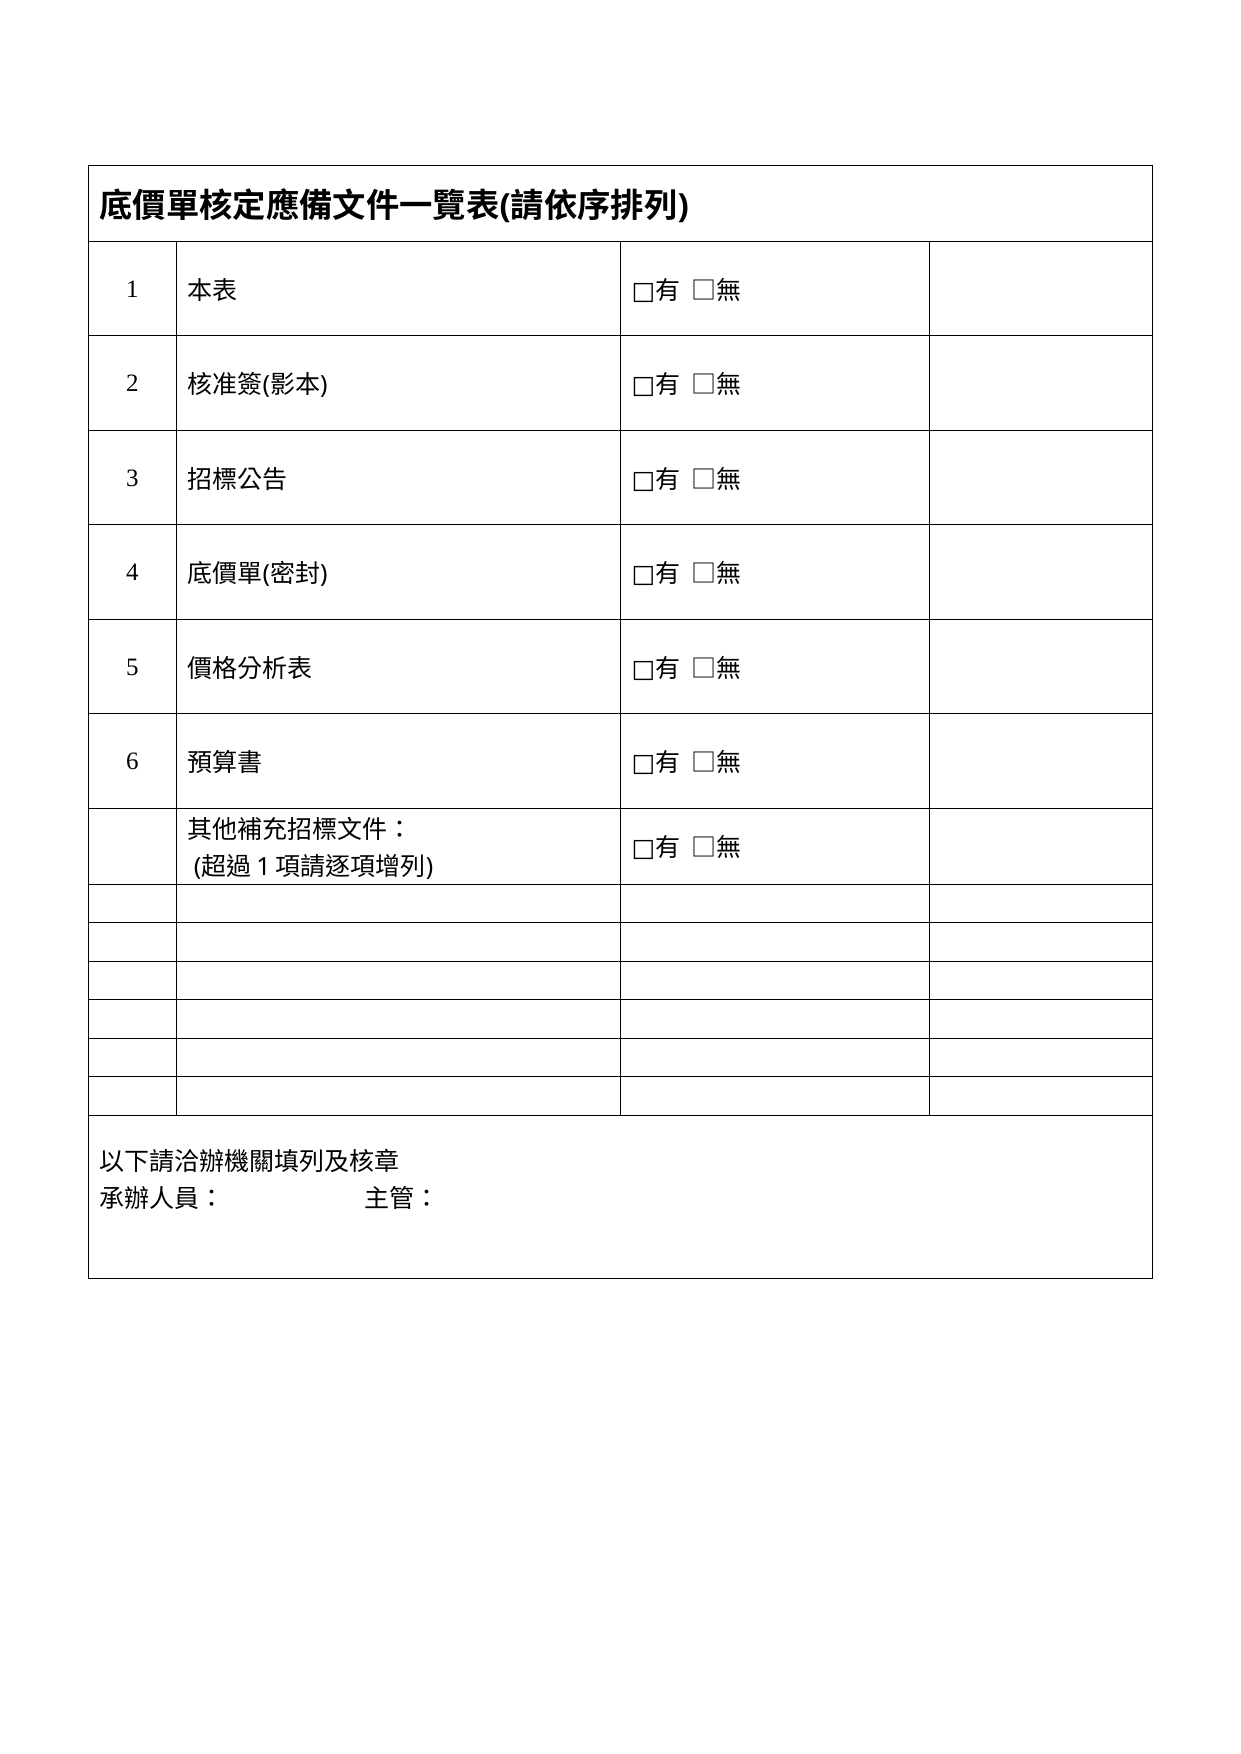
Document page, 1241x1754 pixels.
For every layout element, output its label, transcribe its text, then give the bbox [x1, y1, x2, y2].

table_cell □有 □無 [621, 714, 929, 807]
table_cell [621, 962, 929, 999]
table_cell 3 [89, 431, 176, 524]
table_cell [89, 1039, 176, 1076]
table_cell □有 □無 [621, 620, 929, 713]
table_cell 2 [89, 336, 176, 429]
table_cell 4 [89, 525, 176, 618]
table_cell 1 [89, 242, 176, 335]
table_cell [930, 809, 1152, 883]
table_cell [930, 431, 1152, 524]
table_cell 本表 [177, 242, 620, 335]
table_cell 以下請洽辦機關填列及核章 承辦人員： 主管： [89, 1116, 1152, 1278]
table_cell 招標公告 [177, 431, 620, 524]
table_cell [930, 336, 1152, 429]
table_cell [930, 1000, 1152, 1038]
table_header 底價單核定應備文件一覽表(請依序排列) [89, 166, 1152, 241]
table_cell 核准簽(影本) [177, 336, 620, 429]
table_cell 價格分析表 [177, 620, 620, 713]
table_cell [621, 1039, 929, 1076]
table_cell [930, 923, 1152, 961]
table_cell [177, 1000, 620, 1038]
table_cell 預算書 [177, 714, 620, 807]
table_cell □有 □無 [621, 336, 929, 429]
table_cell □有 □無 [621, 525, 929, 618]
table_cell [621, 885, 929, 922]
table_cell 5 [89, 620, 176, 713]
table_cell [621, 1077, 929, 1115]
table_cell [621, 923, 929, 961]
table_cell [89, 1077, 176, 1115]
table_cell [89, 809, 176, 883]
table_cell [930, 1077, 1152, 1115]
table_cell [930, 525, 1152, 618]
table_cell [89, 923, 176, 961]
table_cell [930, 620, 1152, 713]
table_cell [177, 923, 620, 961]
table_cell [177, 962, 620, 999]
table_cell □有 □無 [621, 431, 929, 524]
table_cell [177, 1039, 620, 1076]
table_cell [89, 885, 176, 922]
table_cell □有 □無 [621, 809, 929, 883]
table_cell □有 □無 [621, 242, 929, 335]
table_cell 底價單(密封) [177, 525, 620, 618]
table_cell [930, 1039, 1152, 1076]
table_cell 6 [89, 714, 176, 807]
table_cell [930, 714, 1152, 807]
table_cell [177, 885, 620, 922]
table_cell 其他補充招標文件： (超過1項請逐項增列) [177, 809, 620, 883]
table_cell [930, 885, 1152, 922]
table_cell [930, 242, 1152, 335]
table_cell [89, 962, 176, 999]
table_cell [89, 1000, 176, 1038]
table_cell [930, 962, 1152, 999]
table_cell [177, 1077, 620, 1115]
table_cell [621, 1000, 929, 1038]
